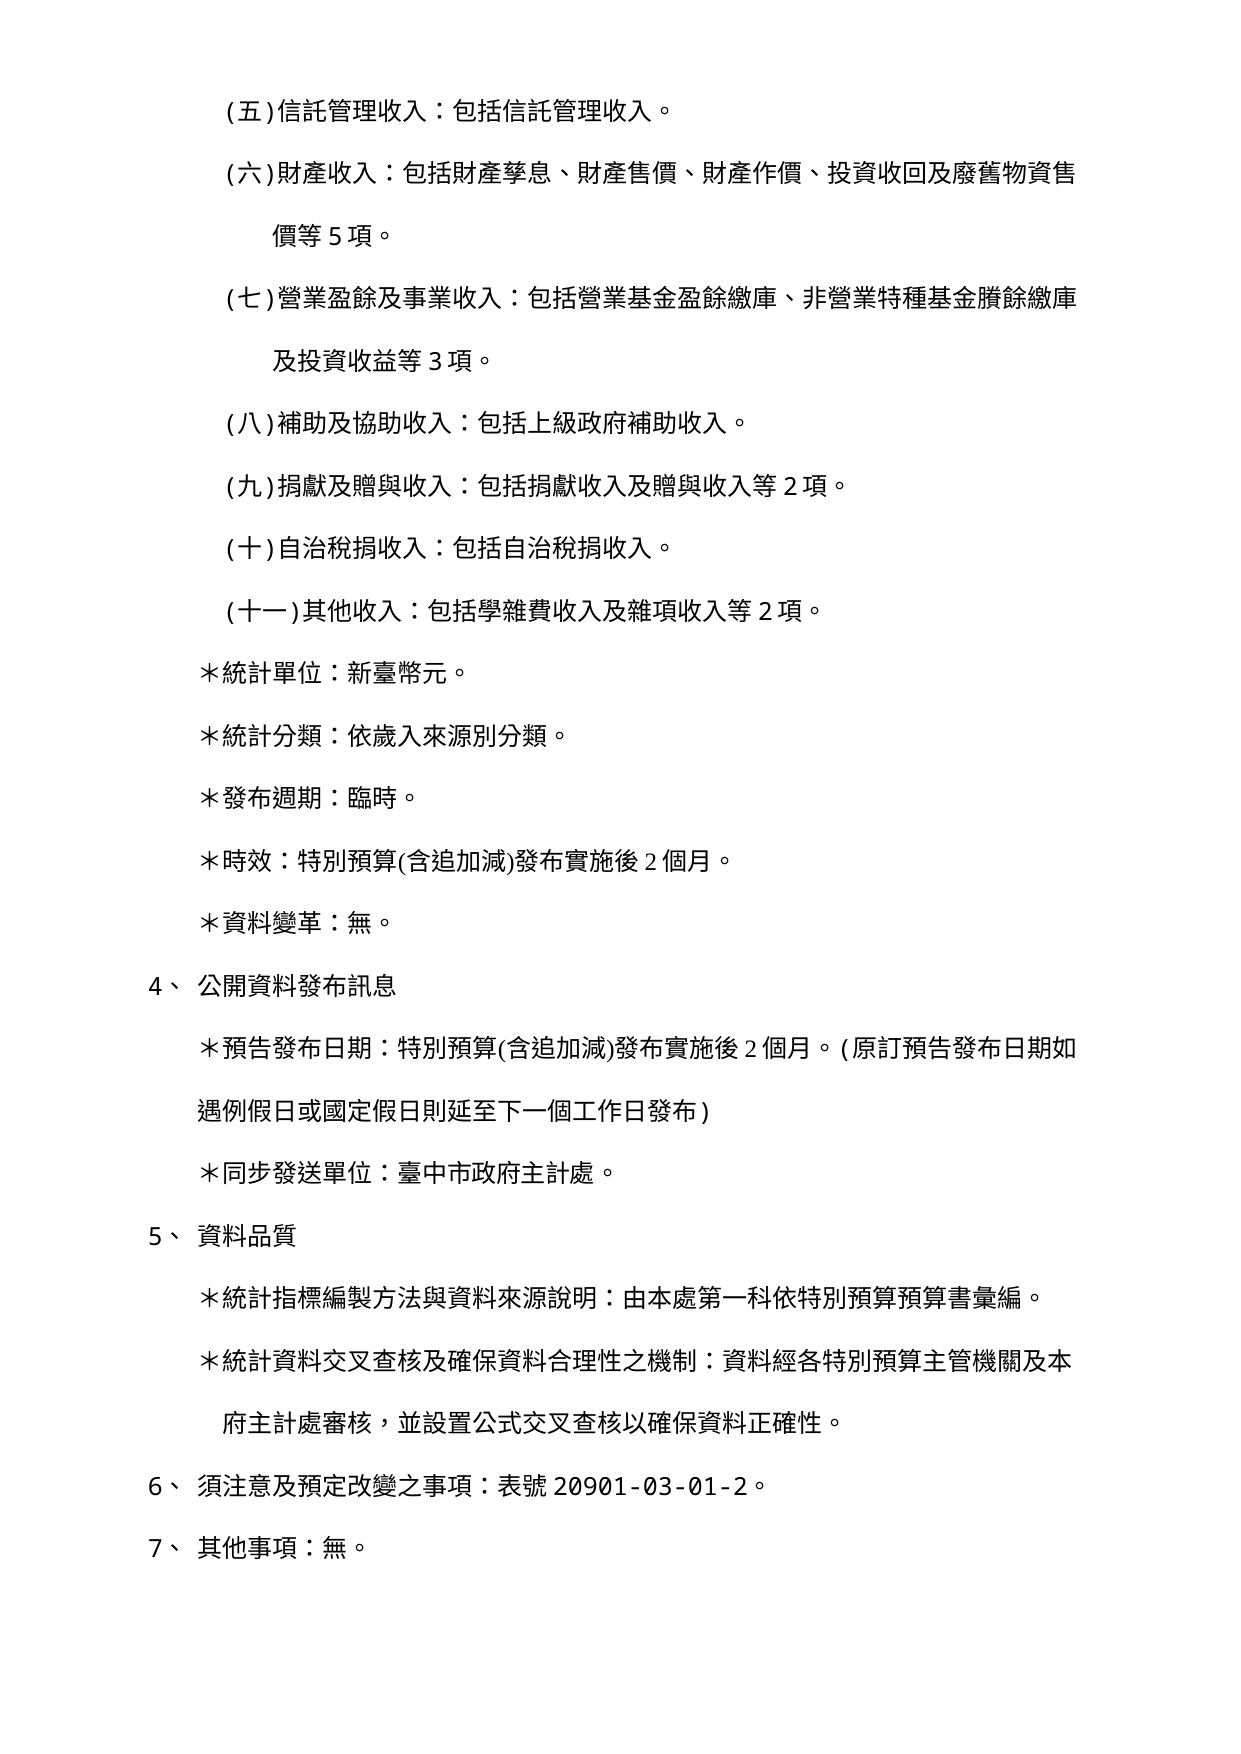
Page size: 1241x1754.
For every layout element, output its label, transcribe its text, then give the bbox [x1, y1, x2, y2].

text ＊發布週期：臨時。 [198, 755, 1092, 818]
text (十)自治稅捐收入：包括自治稅捐收入。 [223, 505, 1092, 568]
text ＊資料變革：無。 [198, 880, 1092, 943]
text (五)信託管理收入：包括信託管理收入。 [223, 68, 1092, 130]
text ＊時效：特別預算(含追加減)發布實施後2個月。 [198, 818, 1092, 880]
text (八)補助及協助收入：包括上級政府補助收入。 [223, 380, 1092, 443]
text ＊統計分類：依歲入來源別分類。 [198, 693, 1092, 755]
text ＊預告發布日期：特別預算(含追加減)發布實施後2個月。(原訂預告發布日期如遇例假日或國定假日則延至下一個工作日發布) [198, 1005, 1092, 1130]
text ＊統計指標編製方法與資料來源說明：由本處第一科依特別預算預算書彙編。 [198, 1255, 1092, 1318]
text ＊統計資料交叉查核及確保資料合理性之機制：資料經各特別預算主管機關及本府主計處審核，並設置公式交叉查核以確保資料正確性。 [198, 1318, 1092, 1443]
text (七)營業盈餘及事業收入：包括營業基金盈餘繳庫、非營業特種基金賸餘繳庫及投資收益等3項。 [223, 255, 1092, 380]
list 須注意及預定改變之事項：表號20901-03-01-2。 [148, 1443, 1092, 1505]
text ＊同步發送單位：臺中市政府主計處。 [198, 1130, 1092, 1193]
list 資料品質 [148, 1193, 1092, 1255]
list 其他事項：無。 [148, 1505, 1092, 1568]
text (十一)其他收入：包括學雜費收入及雜項收入等2項。 [223, 568, 1092, 630]
text ＊統計單位：新臺幣元。 [198, 630, 1092, 693]
text (九)捐獻及贈與收入：包括捐獻收入及贈與收入等2項。 [223, 443, 1092, 505]
text (六)財產收入：包括財產孳息、財產售價、財產作價、投資收回及廢舊物資售價等5項。 [223, 130, 1092, 255]
list 公開資料發布訊息 [148, 943, 1092, 1005]
